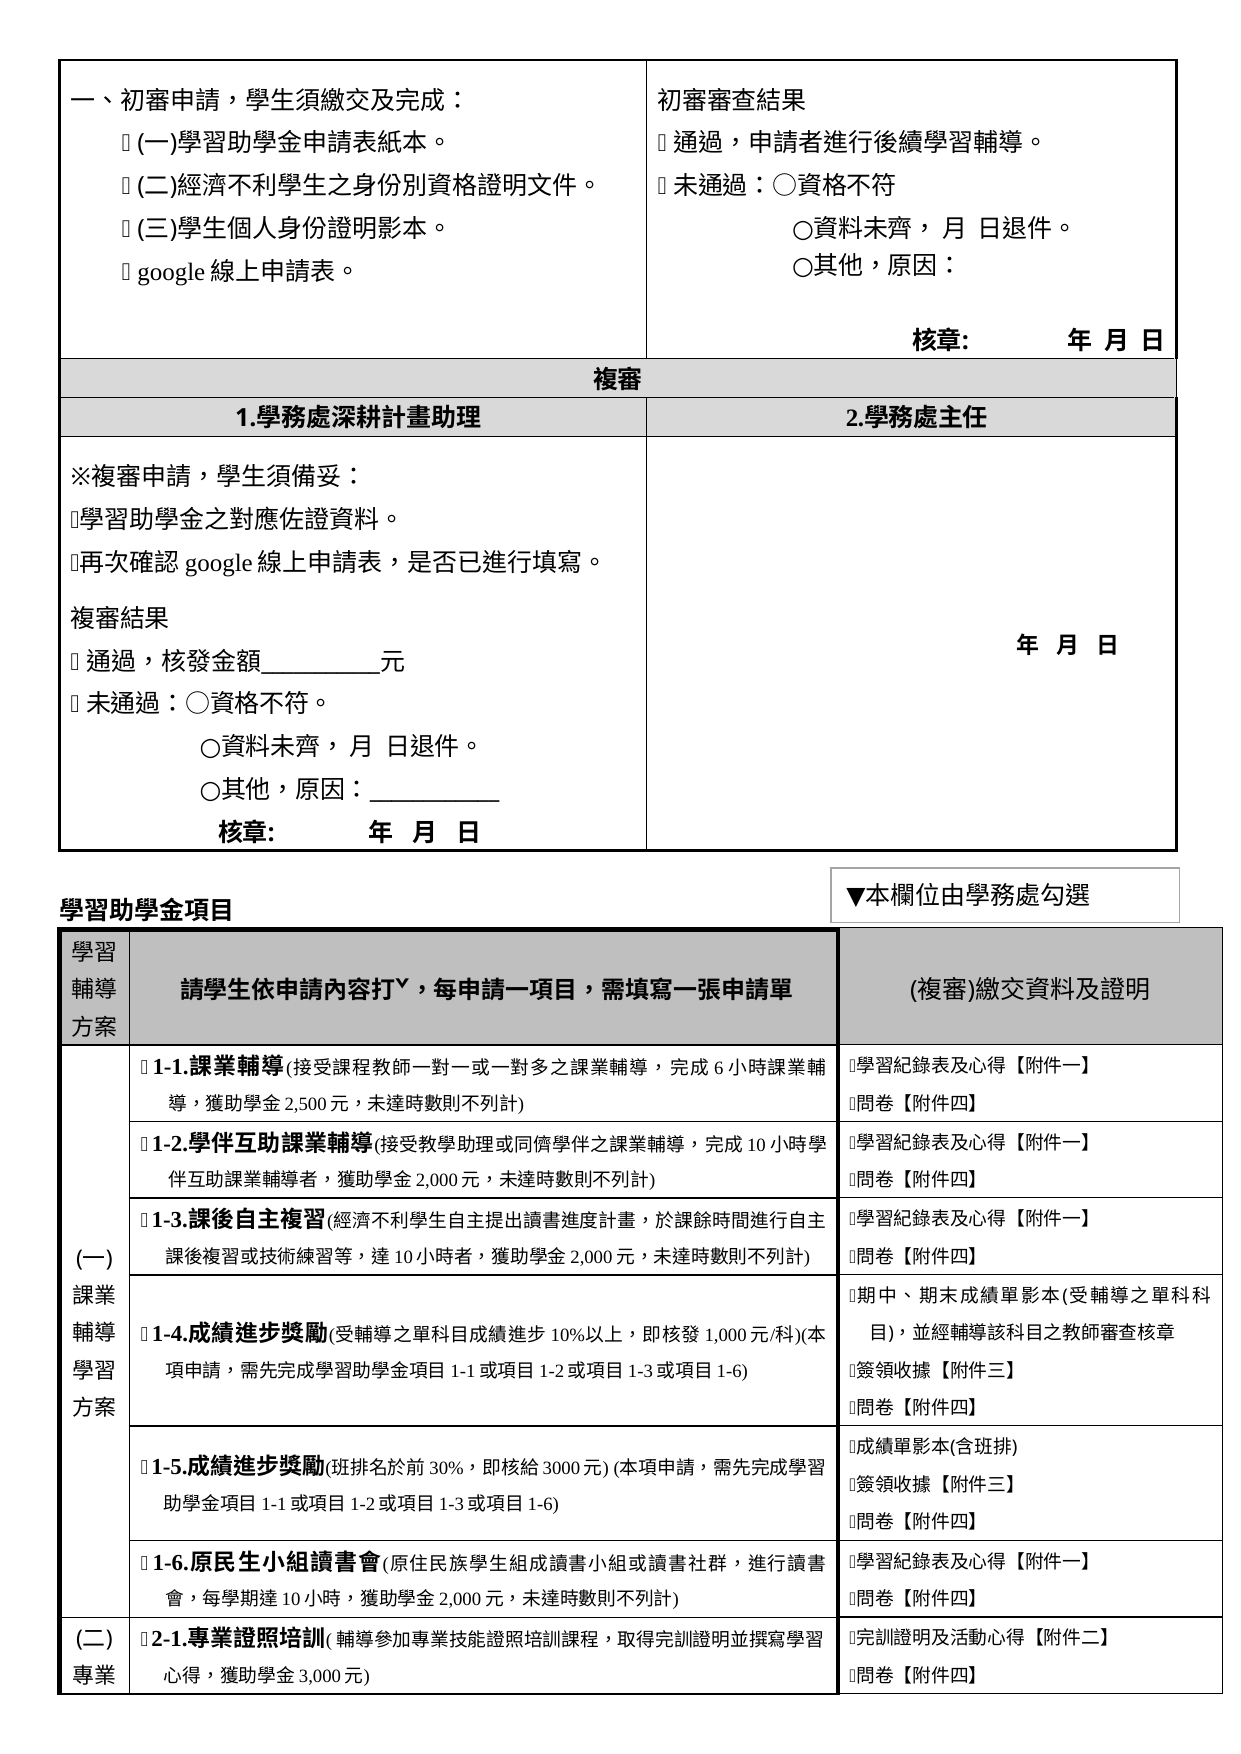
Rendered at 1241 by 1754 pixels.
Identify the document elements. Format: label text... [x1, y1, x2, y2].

table_cell 學習紀錄表及心得【附件一】 問卷【附件四】 [840, 1198, 1222, 1274]
table_cell 初審審查結果  通過，申請者進行後續學習輔導。  未通過：○資格不符 ○資料未齊， 月 日退件。 ○其他，原因： 核章: 年 月 日 [647, 61, 1175, 358]
table_header 請學生依申請內容打ˇ，每申請一項目，需填寫一張申請單 [130, 932, 836, 1044]
table_cell 期中、期末成績單影本(受輔導之單科科目)，並經輔導該科目之教師審查核章 簽領收據【附件三】 問卷【附件四】 [840, 1275, 1222, 1425]
table_cell 一、初審申請，學生須繳交及完成：  (一)學習助學金申請表紙本。  (二)經濟不利學生之身份別資格證明文件。  (三)學生個人身份證明影本。  google線上申請表。 [61, 61, 646, 358]
table_cell (二) 專業 [62, 1618, 129, 1693]
table_cell  2-1.專業證照培訓( 輔導參加專業技能證照培訓課程，取得完訓證明並撰寫學習心得，獲助學金3,000元) [130, 1618, 836, 1693]
table_cell 學習紀錄表及心得【附件一】 問卷【附件四】 [840, 1045, 1222, 1121]
table_cell  1-5.成績進步獎勵(班排名於前30%，即核給3000元) (本項申請，需先完成學習助學金項目1-1或項目1-2或項目1-3或項目1-6) [130, 1427, 836, 1540]
table_cell 學習紀錄表及心得【附件一】 問卷【附件四】 [840, 1122, 1222, 1197]
table_cell 學習紀錄表及心得【附件一】 問卷【附件四】 [840, 1541, 1222, 1616]
table_header 學習輔導方案 [62, 932, 129, 1044]
text ▼本欄位由學務處勾選 [846, 875, 1165, 912]
table_cell 1.學務處深耕計畫助理 [61, 398, 646, 436]
table_cell ※複審申請，學生須備妥： 學習助學金之對應佐證資料。 再次確認google線上申請表，是否已進行填寫。 複審結果  通過，核發金額___________元  未通過：○資格不符。 ○資料未齊， 月 日退件。 ○其他，原因：____________ 核章: 年 月 日 [61, 437, 646, 849]
table_cell  1-2.學伴互助課業輔導(接受教學助理或同儕學伴之課業輔導，完成10小時學伴互助課業輔導者，獲助學金2,000元，未達時數則不列計) [130, 1122, 836, 1197]
text 學習助學金項目 [59, 889, 1181, 927]
table_cell (一) 課業輔導學習方案 [62, 1046, 129, 1616]
table_cell  1-6.原民生小組讀書會(原住民族學生組成讀書小組或讀書社群，進行讀書會，每學期達10小時，獲助學金2,000元，未達時數則不列計) [130, 1541, 836, 1616]
table_cell  1-1.課業輔導(接受課程教師一對一或一對多之課業輔導，完成6小時課業輔導，獲助學金2,500元，未達時數則不列計) [130, 1046, 836, 1121]
table_cell 完訓證明及活動心得【附件二】 問卷【附件四】 [840, 1618, 1222, 1693]
table_cell 成績單影本(含班排) 簽領收據【附件三】 問卷【附件四】 [840, 1426, 1222, 1540]
table_cell 年 月 日 [647, 437, 1175, 849]
table_cell 複審 [61, 358, 1176, 397]
table_cell 2.學務處主任 [647, 397, 1175, 436]
table_cell  1-3.課後自主複習(經濟不利學生自主提出讀書進度計畫，於課餘時間進行自主課後複習或技術練習等，達10小時者，獲助學金2,000元，未達時數則不列計) [130, 1199, 836, 1274]
table_cell  1-4.成績進步獎勵(受輔導之單科目成績進步10%以上，即核發1,000元/科)(本項申請，需先完成學習助學金項目1-1或項目1-2或項目1-3或項目1-6) [130, 1276, 836, 1425]
table_header (複審)繳交資料及證明 [840, 928, 1222, 1044]
